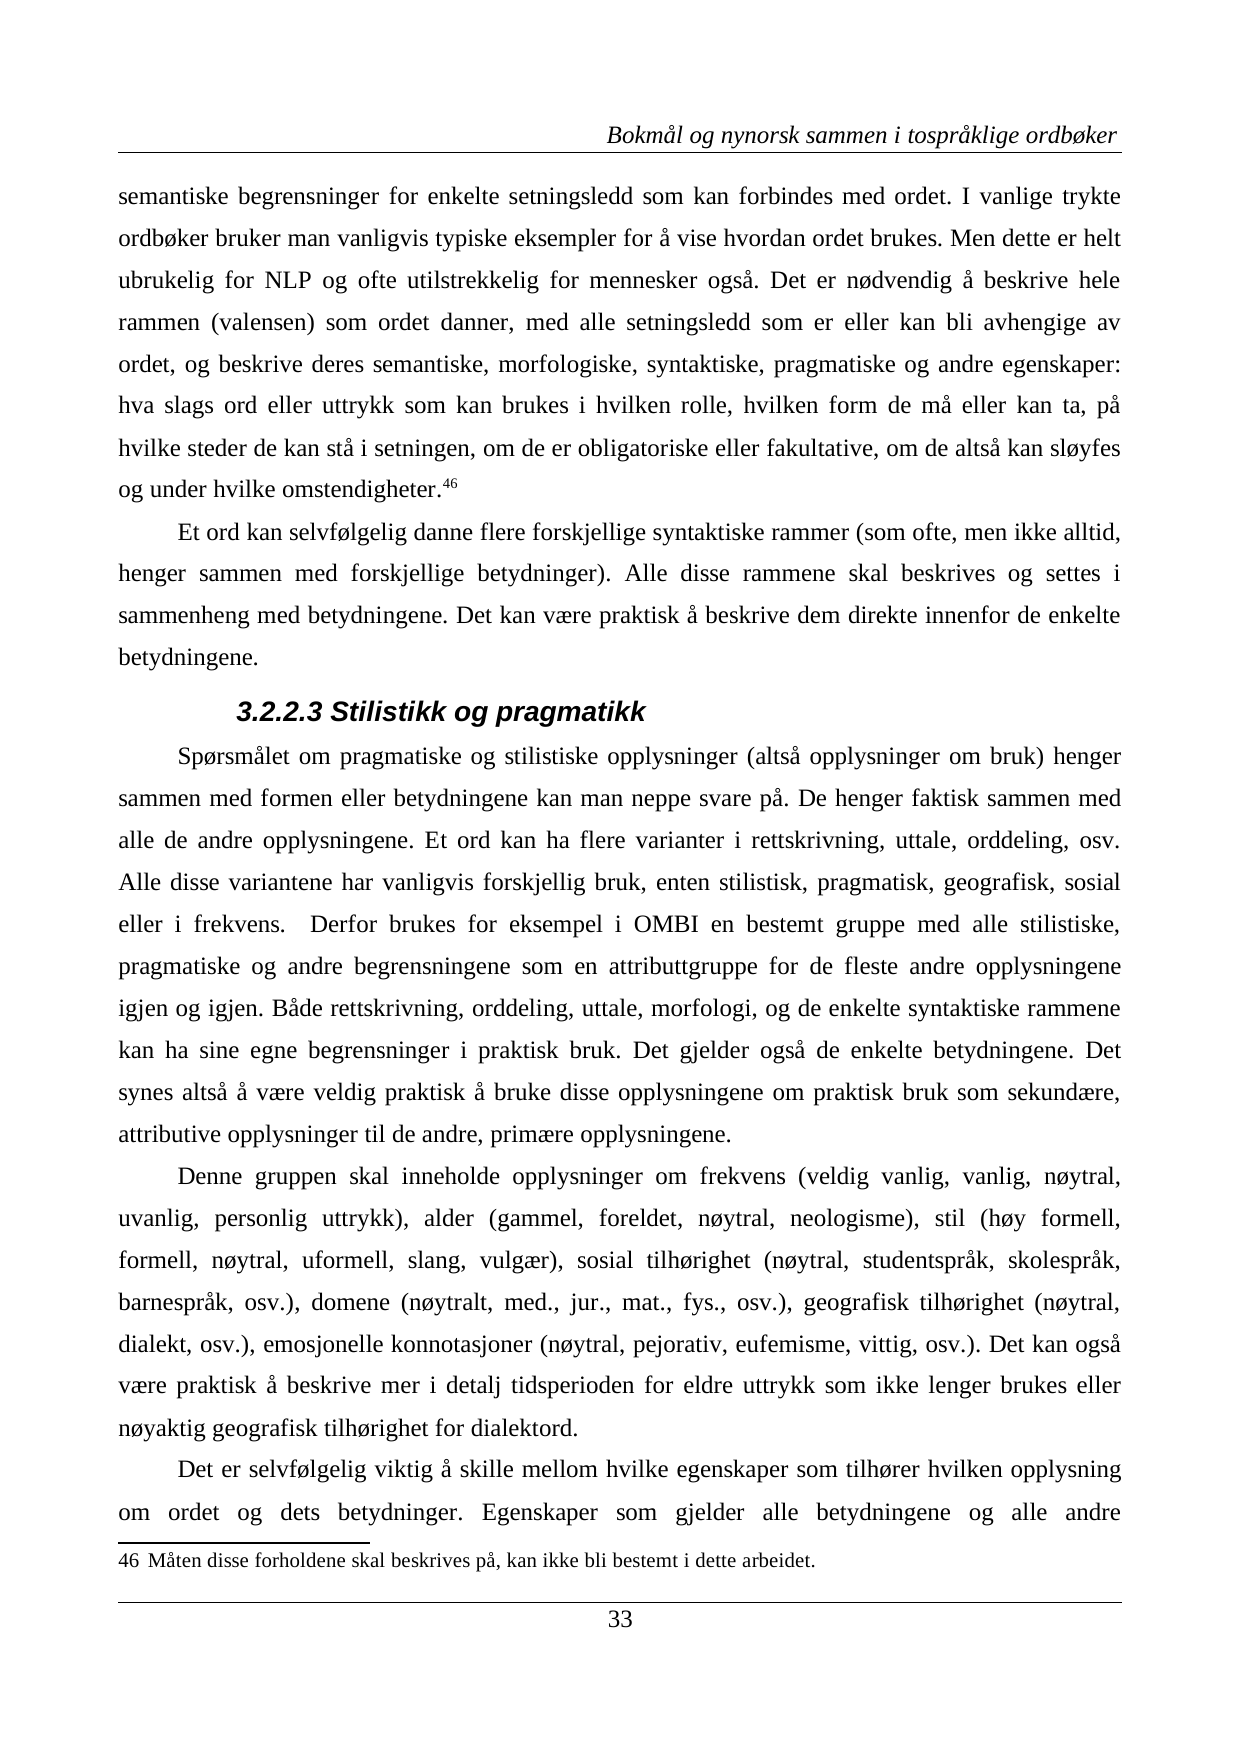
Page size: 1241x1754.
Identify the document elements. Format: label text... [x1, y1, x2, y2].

text Spørsmålet om pragmatiske og stilistiske opplysninger (altså opplysninger om bruk) henger sammen med formen eller betydningene kan man neppe svare på. De henger faktisk sammen med alle de andre opplysningene. Et ord kan ha flere varianter i rettskrivning, uttale, orddeling, osv. Alle disse variantene har vanligvis forskjellig bruk, enten stilistisk, pragmatisk, geografisk, sosial eller i frekvens. Derfor brukes for eksempel i OMBI en bestemt gruppe med alle stilistiske, pragmatiske og andre begrensningene som en attributtgruppe for de fleste andre opplysningene igjen og igjen. Både rettskrivning, orddeling, uttale, morfologi, og de enkelte syntaktiske rammene kan ha sine egne begrensninger i praktisk bruk. Det gjelder også de enkelte betydningene. Det synes altså å være veldig praktisk å bruke disse opplysningene om praktisk bruk som sekundære, attributive opplysninger til de andre, primære opplysningene. [118, 742, 1122, 1148]
text Det er selvfølgelig viktig å skille mellom hvilke egenskaper som tilhører hvilken opplysning om ordet og dets betydninger. Egenskaper som gjelder alle betydningene og alle andre [118, 1455, 1122, 1525]
text Et ord kan selvfølgelig danne flere forskjellige syntaktiske rammer (som ofte, men ikke alltid, henger sammen med forskjellige betydninger). Alle disse rammene skal beskrives og settes i sammenheng med betydningene. Det kan være praktisk å beskrive dem direkte innenfor de enkelte betydningene. [118, 517, 1122, 671]
text semantiske begrensninger for enkelte setningsledd som kan forbindes med ordet. I vanlige trykte ordbøker bruker man vanligvis typiske eksempler for å vise hvordan ordet brukes. Men dette er helt ubrukelig for NLP og ofte utilstrekkelig for mennesker også. Det er nødvendig å beskrive hele rammen (valensen) som ordet danner, med alle setningsledd som er eller kan bli avhengige av ordet, og beskrive deres semantiske, morfologiske, syntaktiske, pragmatiske og andre egenskaper: hva slags ord eller uttrykk som kan brukes i hvilken rolle, hvilken form de må eller kan ta, på hvilke steder de kan stå i setningen, om de er obligatoriske eller fakultative, om de altså kan sløyfes og under hvilke omstendigheter. [118, 182, 1122, 503]
subtitle Stilistikk og pragmatikk [236, 696, 1122, 728]
text Denne gruppen skal inneholde opplysninger om frekvens (veldig vanlig, vanlig, nøytral, uvanlig, personlig uttrykk), alder (gammel, foreldet, nøytral, neologisme), stil (høy formell, formell, nøytral, uformell, slang, vulgær), sosial tilhørighet (nøytral, studentspråk, skolespråk, barnespråk, osv.), domene (nøytralt, med., jur., mat., fys., osv.), geografisk tilhørighet (nøytral, dialekt, osv.), emosjonelle konnotasjoner (nøytral, pejorativ, eufemisme, vittig, osv.). Det kan også være praktisk å beskrive mer i detalj tidsperioden for eldre uttrykk som ikke lenger brukes eller nøyaktig geografisk tilhørighet for dialektord. [118, 1162, 1122, 1441]
text Måten disse forholdene skal beskrives på, kan ikke bli bestemt i dette arbeidet. [118, 1549, 1122, 1572]
